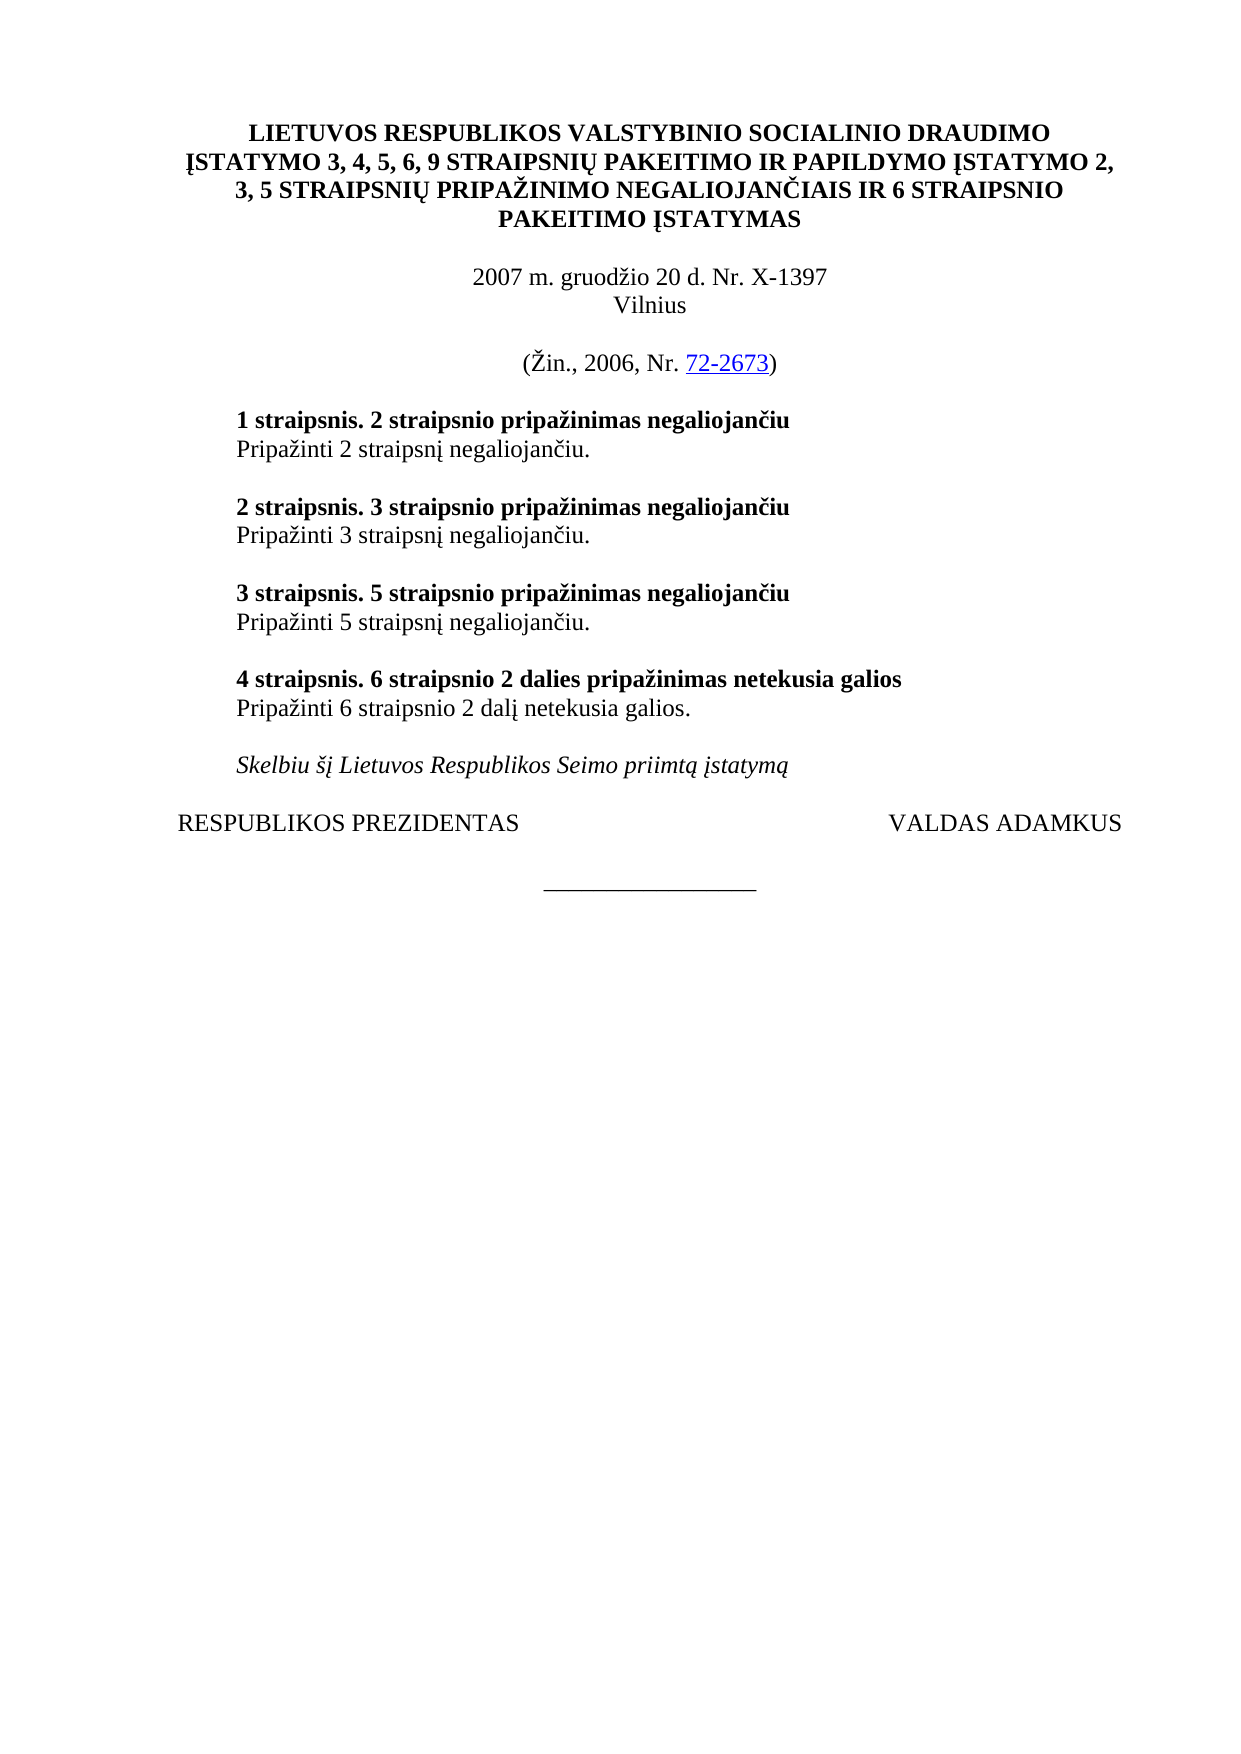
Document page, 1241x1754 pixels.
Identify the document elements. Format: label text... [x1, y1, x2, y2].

text Pripažinti 2 straipsnį negaliojančiu. [177, 434, 1122, 463]
text LIETUVOS RESPUBLIKOS VALSTYBINIO SOCIALINIO DRAUDIMO ĮSTATYMO 3, 4, 5, 6, 9 STRAIPSNIŲ PAKEITIMO IR PAPILDYMO ĮSTATYMO 2, 3, 5 STRAIPSNIŲ PRIPAŽINIMO NEGALIOJANČIAIS IR 6 STRAIPSNIO PAKEITIMO ĮSTATYMAS [177, 118, 1122, 233]
text Pripažinti 3 straipsnį negaliojančiu. [177, 521, 1122, 549]
text 2007 m. gruodžio 20 d. Nr. X-1397 Vilnius [177, 262, 1122, 319]
text 4 straipsnis. 6 straipsnio 2 dalies pripažinimas netekusia galios [177, 664, 1122, 693]
text Pripažinti 6 straipsnio 2 dalį netekusia galios. [177, 693, 1122, 722]
text Skelbiu šį Lietuvos Respublikos Seimo priimtą įstatymą [177, 751, 1122, 779]
text Pripažinti 5 straipsnį negaliojančiu. [177, 607, 1122, 636]
text 3 straipsnis. 5 straipsnio pripažinimas negaliojančiu [177, 578, 1122, 607]
text 2 straipsnis. 3 straipsnio pripažinimas negaliojančiu [177, 492, 1122, 521]
text _________________ [177, 866, 1122, 894]
text 1 straipsnis. 2 straipsnio pripažinimas negaliojančiu [177, 406, 1122, 434]
text RESPUBLIKOS PREZIDENTAS VALDAS ADAMKUS [177, 808, 1122, 837]
text (Žin., 2006, Nr. 72-2673) [177, 348, 1122, 377]
